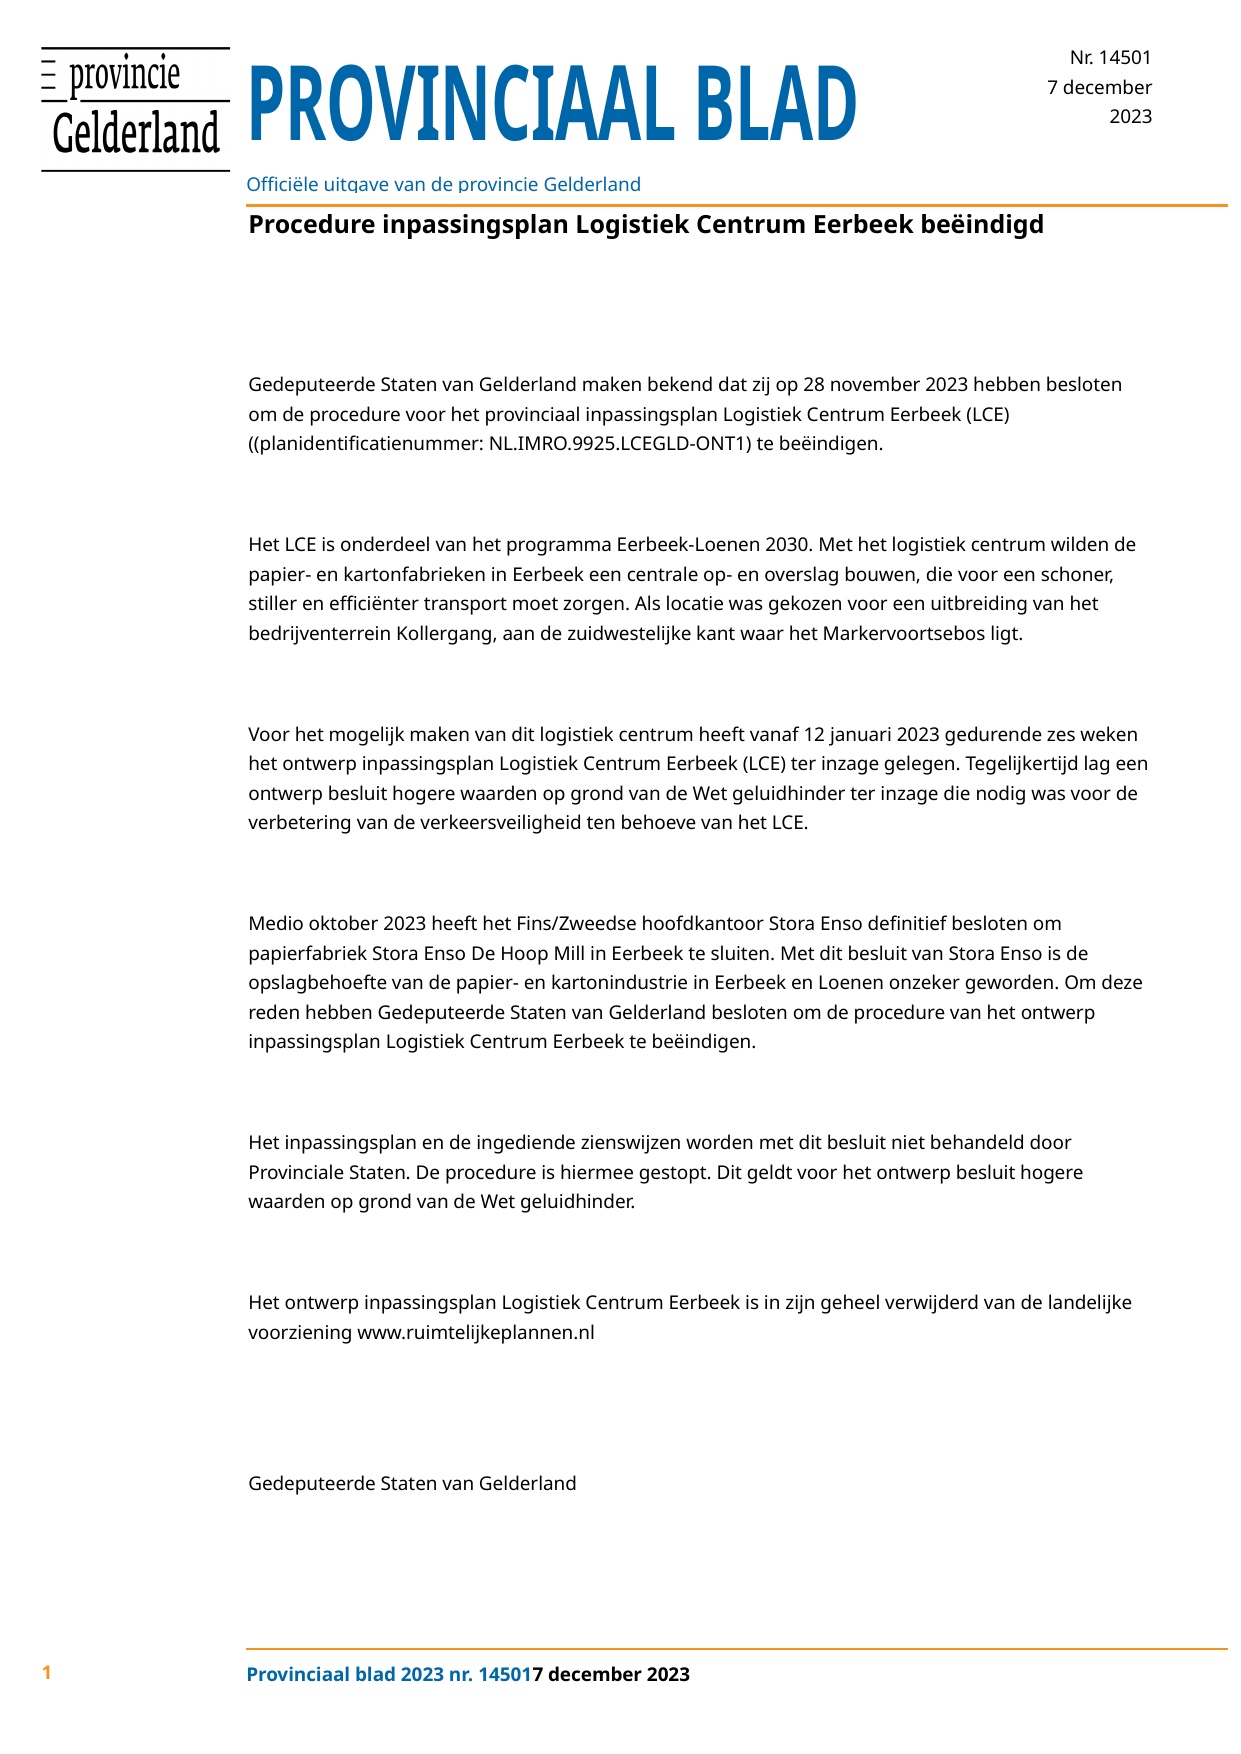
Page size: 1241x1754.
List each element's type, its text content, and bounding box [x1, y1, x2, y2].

text Het inpassingsplan en de ingediende zienswijzen worden met dit besluit niet behandeld door Provinciale Staten. De procedure is hiermee gestopt. Dit geldt voor het ontwerp besluit hogere waarden op grond van de Wet geluidhinder. [248, 1129, 1152, 1214]
text Het ontwerp inpassingsplan Logistiek Centrum Eerbeek is in zijn geheel verwijderd van de landelijke voorziening www.ruimtelijkeplannen.nl [248, 1289, 1152, 1345]
text Gedeputeerde Staten van Gelderland [248, 1470, 1152, 1496]
text Gedeputeerde Staten van Gelderland maken bekend dat zij op 28 november 2023 hebben besloten om de procedure voor het provinciaal inpassingsplan Logistiek Centrum Eerbeek (LCE) ((planidentificatienummer: NL.IMRO.9925.LCEGLD-ONT1) te beëindigen. [248, 371, 1152, 456]
text Medio oktober 2023 heeft het Fins/Zweedse hoofdkantoor Stora Enso definitief besloten om papierfabriek Stora Enso De Hoop Mill in Eerbeek te sluiten. Met dit besluit van Stora Enso is de opslagbehoefte van de papier- en kartonindustrie in Eerbeek en Loenen onzeker geworden. Om deze reden hebben Gedeputeerde Staten van Gelderland besloten om de procedure van het ontwerp inpassingsplan Logistiek Centrum Eerbeek te beëindigen. [248, 910, 1152, 1054]
text Voor het mogelijk maken van dit logistiek centrum heeft vanaf 12 januari 2023 gedurende zes weken het ontwerp inpassingsplan Logistiek Centrum Eerbeek (LCE) ter inzage gelegen. Tegelijkertijd lag een ontwerp besluit hogere waarden op grond van de Wet geluidhinder ter inzage die nodig was voor de verbetering van de verkeersveiligheid ten behoeve van het LCE. [248, 721, 1152, 835]
text Het LCE is onderdeel van het programma Eerbeek-Loenen 2030. Met het logistiek centrum wilden de papier- en kartonfabrieken in Eerbeek een centrale op- en overslag bouwen, die voor een schoner, stiller en efficiënter transport moet zorgen. Als locatie was gekozen voor een uitbreiding van het bedrijventerrein Kollergang, aan de zuidwestelijke kant waar het Markervoortsebos ligt. [248, 531, 1152, 646]
text Procedure inpassingsplan Logistiek Centrum Eerbeek beëindigd [248, 207, 1152, 241]
picture [41, 47, 231, 172]
